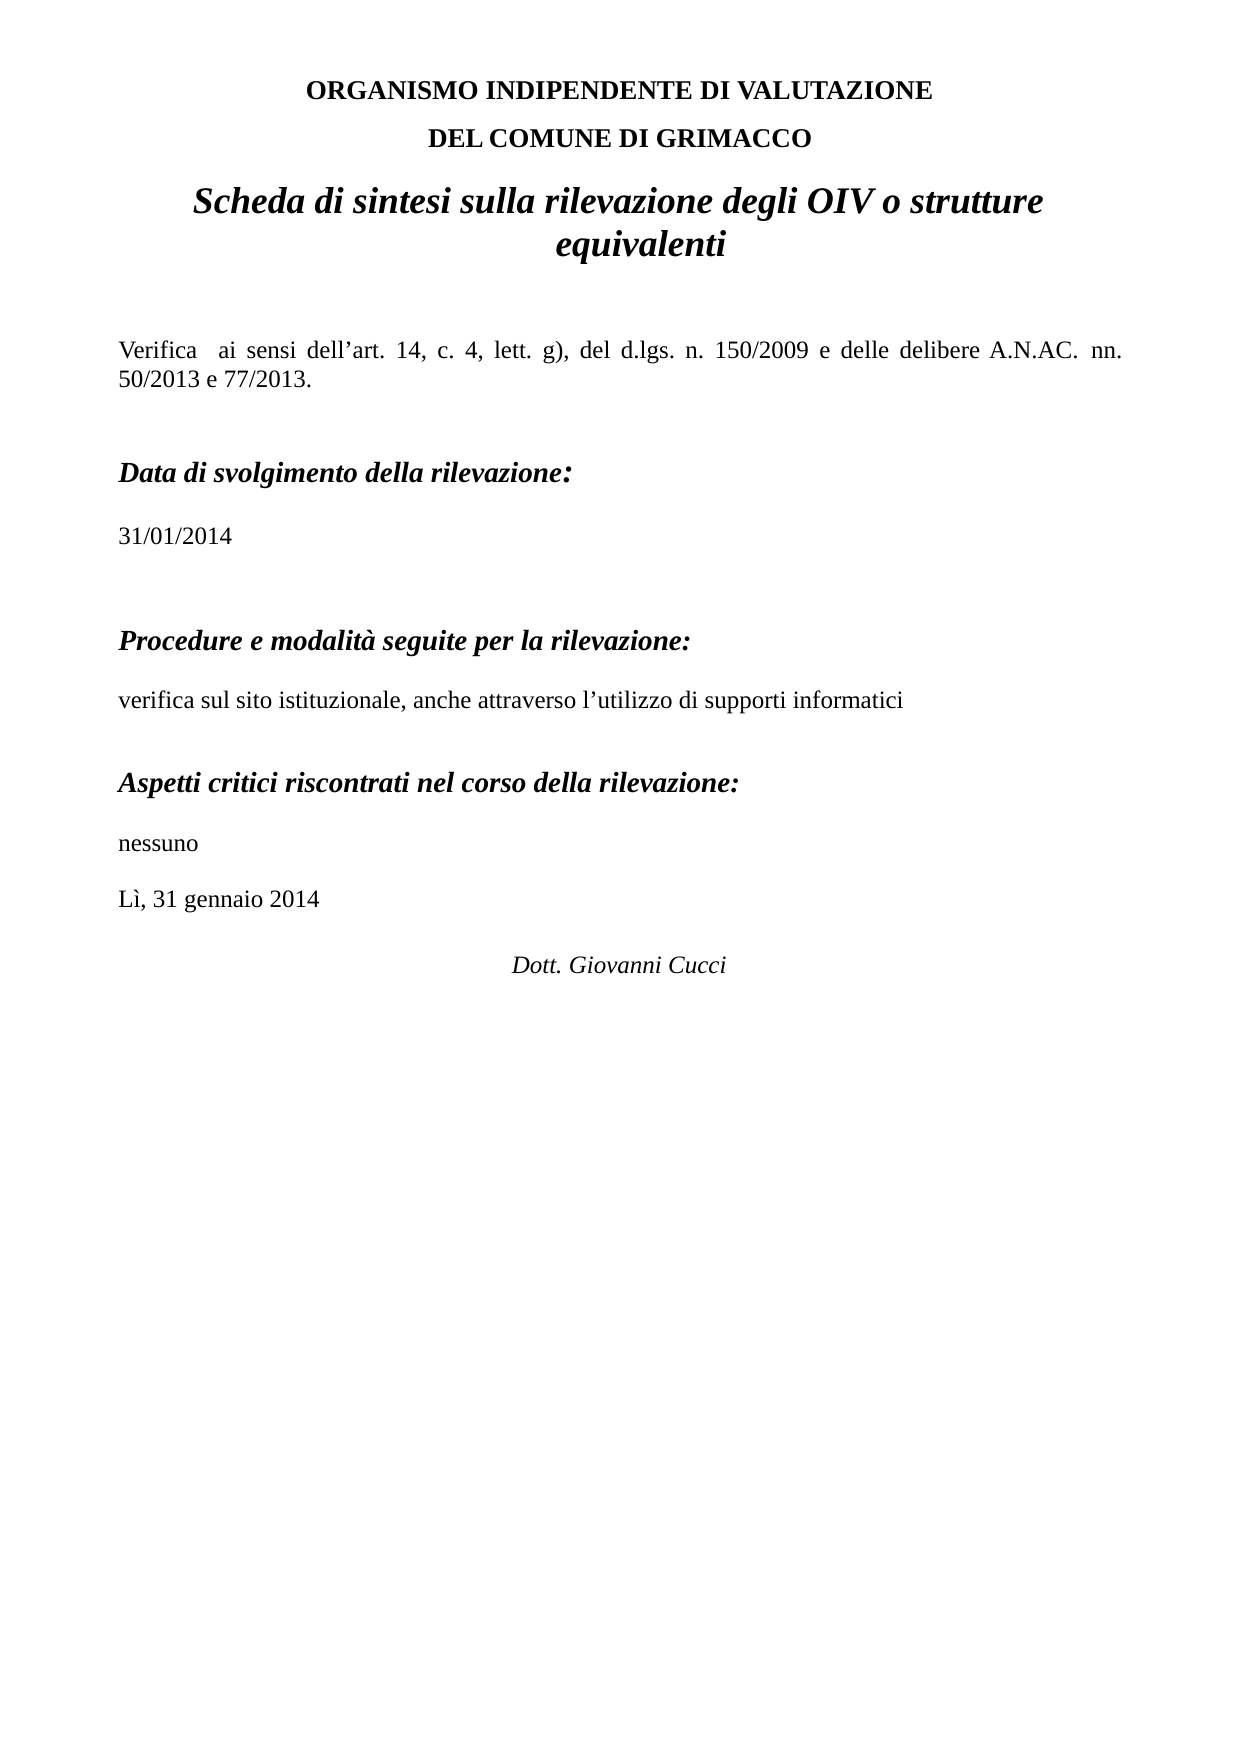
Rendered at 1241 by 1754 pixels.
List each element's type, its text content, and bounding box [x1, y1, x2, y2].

title Scheda di sintesi sulla rilevazione degli OIV o strutture equivalenti [118, 178, 1122, 264]
text Aspetti critici riscontrati nel corso della rilevazione: [118, 766, 1122, 799]
text Verifica ai sensi dell’art. 14, c. 4, lett. g), del d.lgs. n. 150/2009 e delle delibere A.N.AC. nn. 50/2013 e 77/2013. [118, 335, 1122, 393]
text nessuno [118, 828, 1122, 857]
text Procedure e modalità seguite per la rilevazione: [118, 623, 1122, 656]
text Data di svolgimento della rilevazione: [118, 451, 1122, 490]
text verifica sul sito istituzionale, anche attraverso l’utilizzo di supporti informatici [118, 685, 1122, 714]
text Lì, 31 gennaio 2014 [118, 884, 1122, 913]
text 31/01/2014 [118, 521, 1122, 550]
text Dott. Giovanni Cucci [118, 950, 1122, 979]
